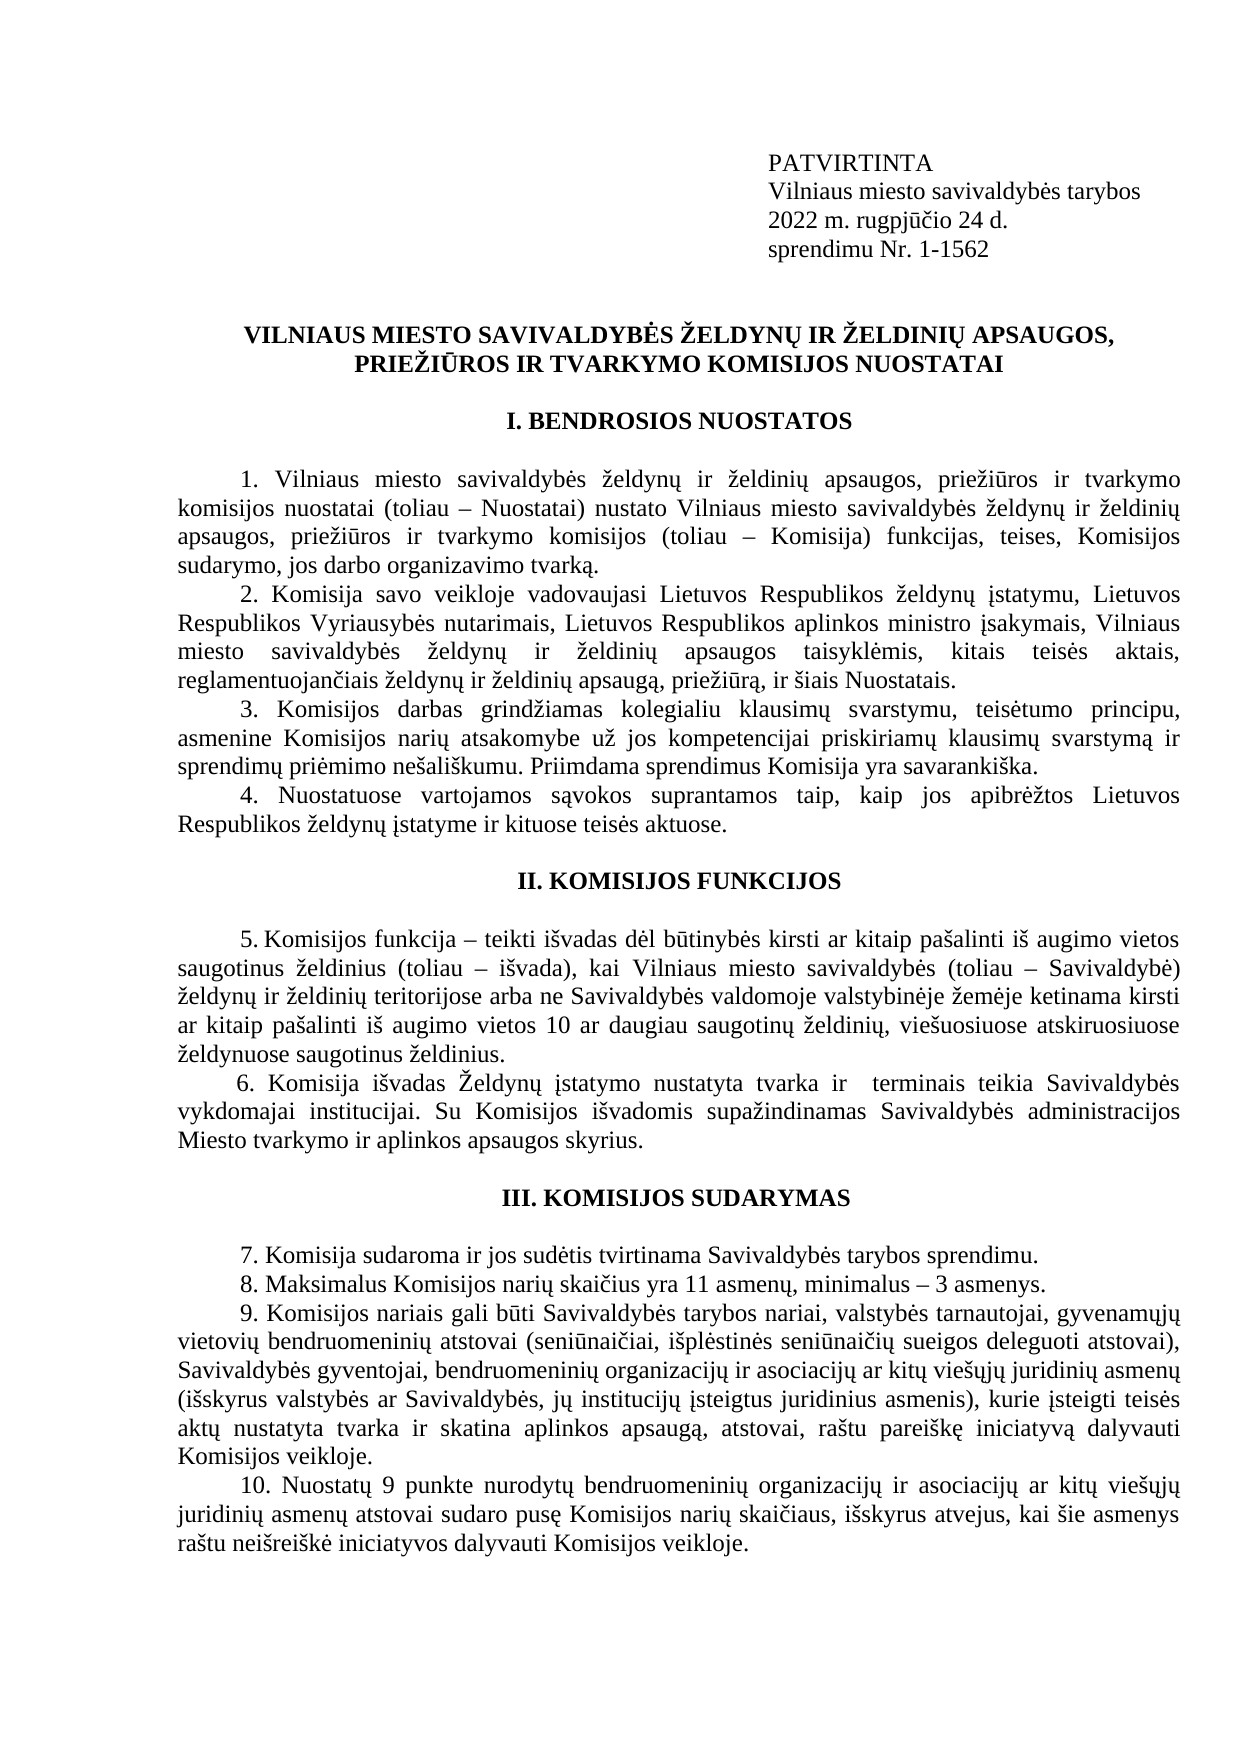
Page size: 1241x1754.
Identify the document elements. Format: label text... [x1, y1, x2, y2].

text II. KOMISIJOS FUNKCIJOS [177, 866, 1181, 895]
text PATVIRTINTA [177, 148, 1181, 176]
text I. BENDROSIOS NUOSTATOS [177, 406, 1181, 435]
text 1. Vilniaus miesto savivaldybės želdynų ir želdinių apsaugos, priežiūros ir tvarkymo komisijos nuostatai (toliau – Nuostatai) nustato Vilniaus miesto savivaldybės želdynų ir želdinių apsaugos, priežiūros ir tvarkymo komisijos (toliau – Komisija) funkcijas, teises, Komisijos sudarymo, jos darbo organizavimo tvarką. [177, 464, 1181, 579]
text 6. Komisija išvadas Želdynų įstatymo nustatyta tvarka ir terminais teikia Savivaldybės vykdomajai institucijai. Su Komisijos išvadomis supažindinamas Savivaldybės administracijos Miesto tvarkymo ir aplinkos apsaugos skyrius. [177, 1068, 1181, 1154]
text 4. Nuostatuose vartojamos sąvokos suprantamos taip, kaip jos apibrėžtos Lietuvos Respublikos želdynų įstatyme ir kituose teisės aktuose. [177, 780, 1181, 838]
text Vilniaus miesto savivaldybės tarybos [177, 176, 1181, 205]
text 7. Komisija sudaroma ir jos sudėtis tvirtinama Savivaldybės tarybos sprendimu. [177, 1240, 1181, 1269]
text 9. Komisijos nariais gali būti Savivaldybės tarybos nariai, valstybės tarnautojai, gyvenamųjų vietovių bendruomeninių atstovai (seniūnaičiai, išplėstinės seniūnaičių sueigos deleguoti atstovai), Savivaldybės gyventojai, bendruomeninių organizacijų ir asociacijų ar kitų viešųjų juridinių asmenų (išskyrus valstybės ar Savivaldybės, jų institucijų įsteigtus juridinius asmenis), kurie įsteigti teisės aktų nustatyta tvarka ir skatina aplinkos apsaugą, atstovai, raštu pareiškę iniciatyvą dalyvauti Komisijos veikloje. [177, 1298, 1181, 1470]
text 5. Komisijos funkcija – teikti išvadas dėl būtinybės kirsti ar kitaip pašalinti iš augimo vietos saugotinus želdinius (toliau – išvada), kai Vilniaus miesto savivaldybės (toliau – Savivaldybė) želdynų ir želdinių teritorijose arba ne Savivaldybės valdomoje valstybinėje žemėje ketinama kirsti ar kitaip pašalinti iš augimo vietos 10 ar daugiau saugotinų želdinių, viešuosiuose atskiruosiuose želdynuose saugotinus želdinius. [177, 924, 1181, 1068]
text 8. Maksimalus Komisijos narių skaičius yra 11 asmenų, minimalus – 3 asmenys. [177, 1269, 1181, 1298]
text 2022 m. rugpjūčio 24 d. [177, 205, 1181, 234]
text III. KOMISIJOS SUDARYMAS [177, 1183, 1181, 1211]
text 10. Nuostatų 9 punkte nurodytų bendruomeninių organizacijų ir asociacijų ar kitų viešųjų juridinių asmenų atstovai sudaro pusę Komisijos narių skaičiaus, išskyrus atvejus, kai šie asmenys raštu neišreiškė iniciatyvos dalyvauti Komisijos veikloje. [177, 1470, 1181, 1556]
text VILNIAUS MIESTO SAVIVALDYBĖS ŽELDYNŲ IR ŽELDINIŲ APSAUGOS, PRIEŽIŪROS IR TVARKYMO KOMISIJOS NUOSTATAI [177, 320, 1181, 378]
text 2. Komisija savo veikloje vadovaujasi Lietuvos Respublikos želdynų įstatymu, Lietuvos Respublikos Vyriausybės nutarimais, Lietuvos Respublikos aplinkos ministro įsakymais, Vilniaus miesto savivaldybės želdynų ir želdinių apsaugos taisyklėmis, kitais teisės aktais, reglamentuojančiais želdynų ir želdinių apsaugą, priežiūrą, ir šiais Nuostatais. [177, 579, 1181, 694]
text 3. Komisijos darbas grindžiamas kolegialiu klausimų svarstymu, teisėtumo principu, asmenine Komisijos narių atsakomybe už jos kompetencijai priskiriamų klausimų svarstymą ir sprendimų priėmimo nešališkumu. Priimdama sprendimus Komisija yra savarankiška. [177, 694, 1181, 780]
text sprendimu Nr. 1-1562 [177, 234, 1181, 263]
